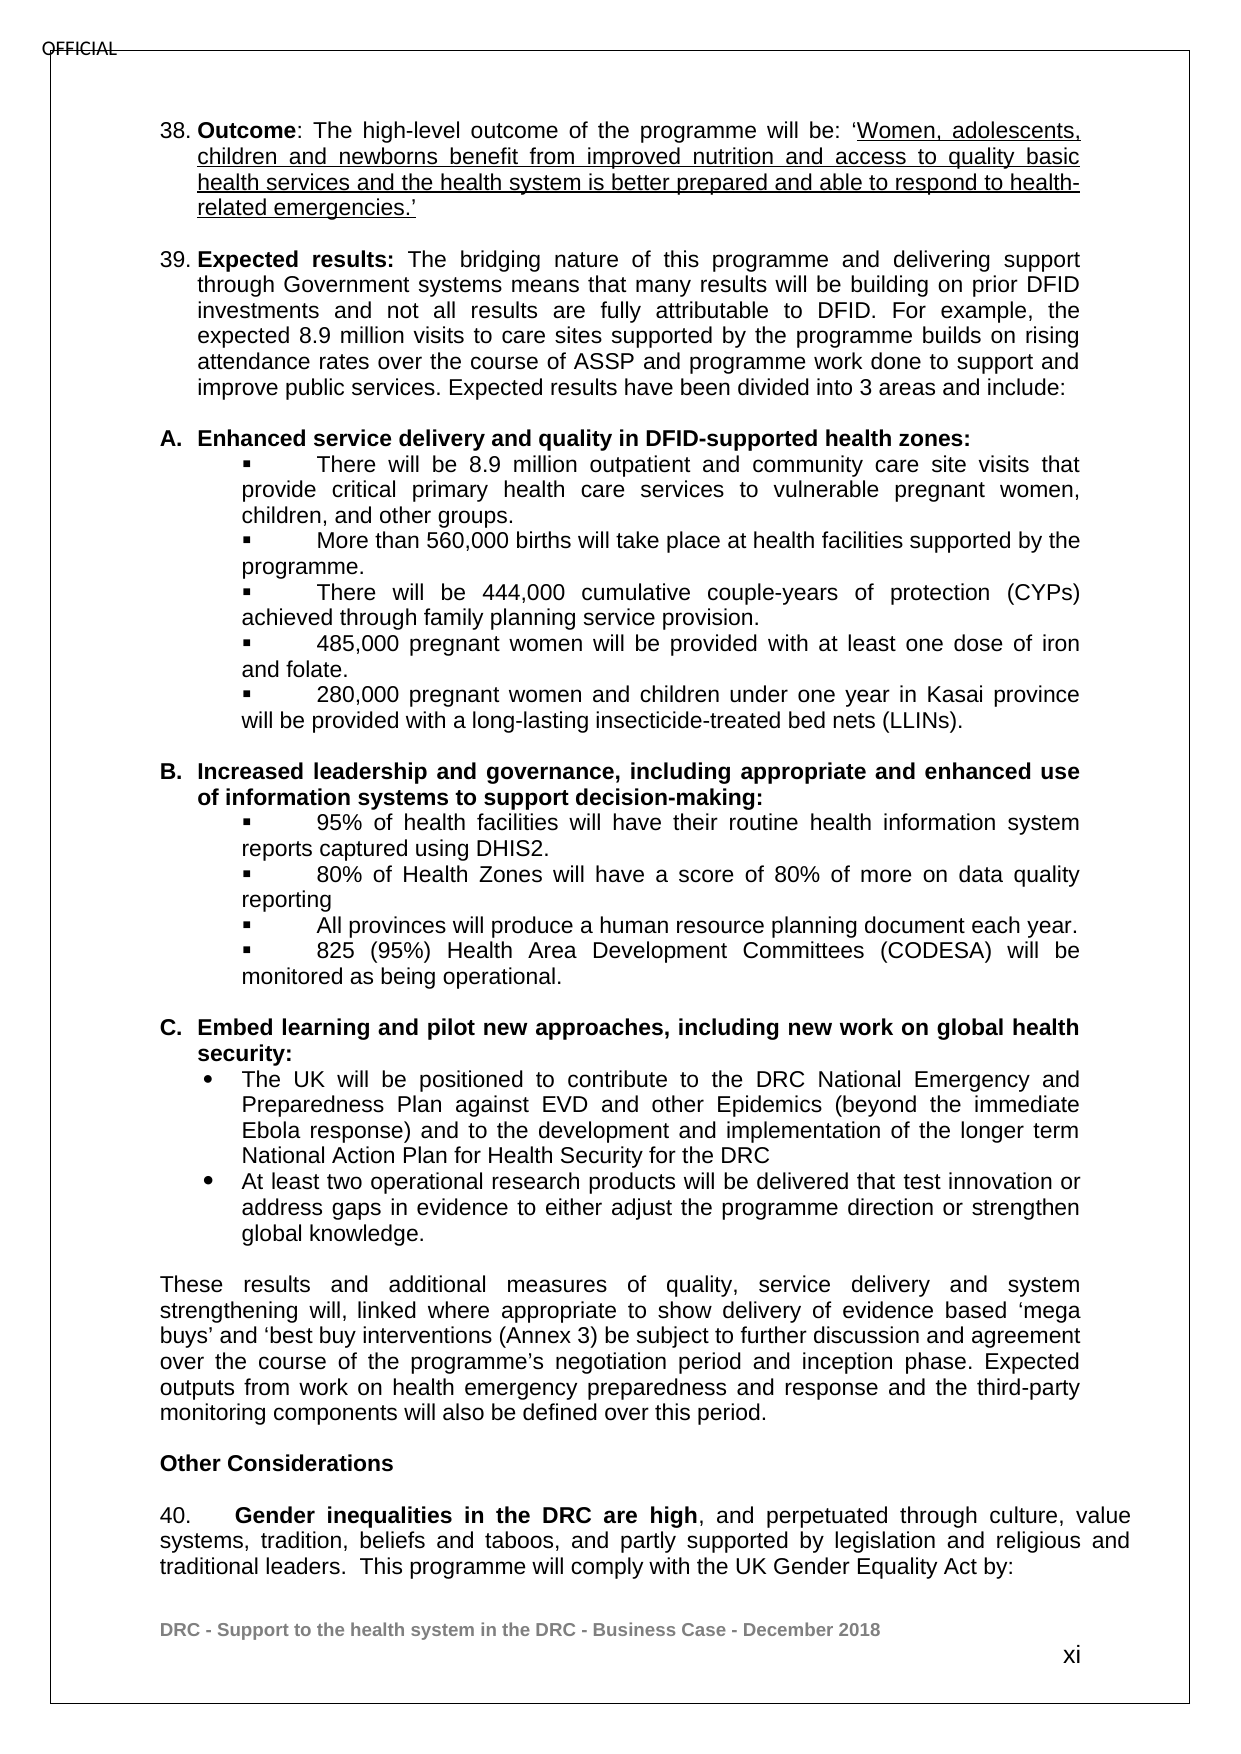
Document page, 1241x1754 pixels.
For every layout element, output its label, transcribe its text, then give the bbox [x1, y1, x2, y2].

list There will be 444,000 cumulative couple-years of protection (CYPs) achieved through family planning service provision. [241, 579, 1081, 631]
list 825 (95%) Health Area Development Committees (CODESA) will be monitored as being operational. [241, 938, 1081, 989]
list 280,000 pregnant women and children under one year in Kasai province will be provided with a long-lasting insecticide-treated bed nets (LLINs). [241, 682, 1081, 733]
list Increased leadership and governance, including appropriate and enhanced use of information systems to support decision-making: [159, 759, 1081, 810]
list 80% of Health Zones will have a score of 80% of more on data quality reporting [241, 861, 1081, 912]
list More than 560,000 births will take place at health facilities supported by the programme. [241, 528, 1081, 579]
list Outcome: The high-level outcome of the programme will be: ‘Women, adolescents, children and newborns benefit from improved nutrition and access to quality basic health services and the health system is better prepared and able to respond to health-related emergencies.’ [159, 118, 1081, 221]
list The UK will be positioned to contribute to the DRC National Emergency and Preparedness Plan against EVD and other Epidemics (beyond the immediate Ebola response) and to the development and implementation of the longer term National Action Plan for Health Security for the DRC [204, 1066, 1081, 1169]
list There will be 8.9 million outpatient and community care site visits that provide critical primary health care services to vulnerable pregnant women, children, and other groups. [241, 451, 1081, 528]
list Gender inequalities in the DRC are high, and perpetuated through culture, value systems, tradition, beliefs and taboos, and partly supported by legislation and religious and traditional leaders. This programme will comply with the UK Gender Equality Act by: [159, 1502, 1131, 1579]
text Other Considerations [159, 1451, 1081, 1477]
list At least two operational research products will be delivered that test innovation or address gaps in evidence to either adjust the programme direction or strengthen global knowledge. [204, 1169, 1081, 1246]
list All provinces will produce a human resource planning document each year. [241, 912, 1081, 938]
list 95% of health facilities will have their routine health information system reports captured using DHIS2. [241, 810, 1081, 861]
list Embed learning and pilot new approaches, including new work on global health security: [159, 1015, 1081, 1066]
list 485,000 pregnant women will be provided with at least one dose of iron and folate. [241, 631, 1081, 682]
text These results and additional measures of quality, service delivery and system strengthening will, linked where appropriate to show delivery of evidence based ‘mega buys’ and ‘best buy interventions (Annex 3) be subject to further discussion and agreement over the course of the programme’s negotiation period and inception phase. Expected outputs from work on health emergency preparedness and response and the third-party monitoring components will also be defined over this period. [159, 1272, 1081, 1426]
list Enhanced service delivery and quality in DFID-supported health zones: [159, 426, 1081, 451]
list Expected results: The bridging nature of this programme and delivering support through Government systems means that many results will be building on prior DFID investments and not all results are fully attributable to DFID. For example, the expected 8.9 million visits to care sites supported by the programme builds on rising attendance rates over the course of ASSP and programme work done to support and improve public services. Expected results have been divided into 3 areas and include: [159, 246, 1081, 400]
